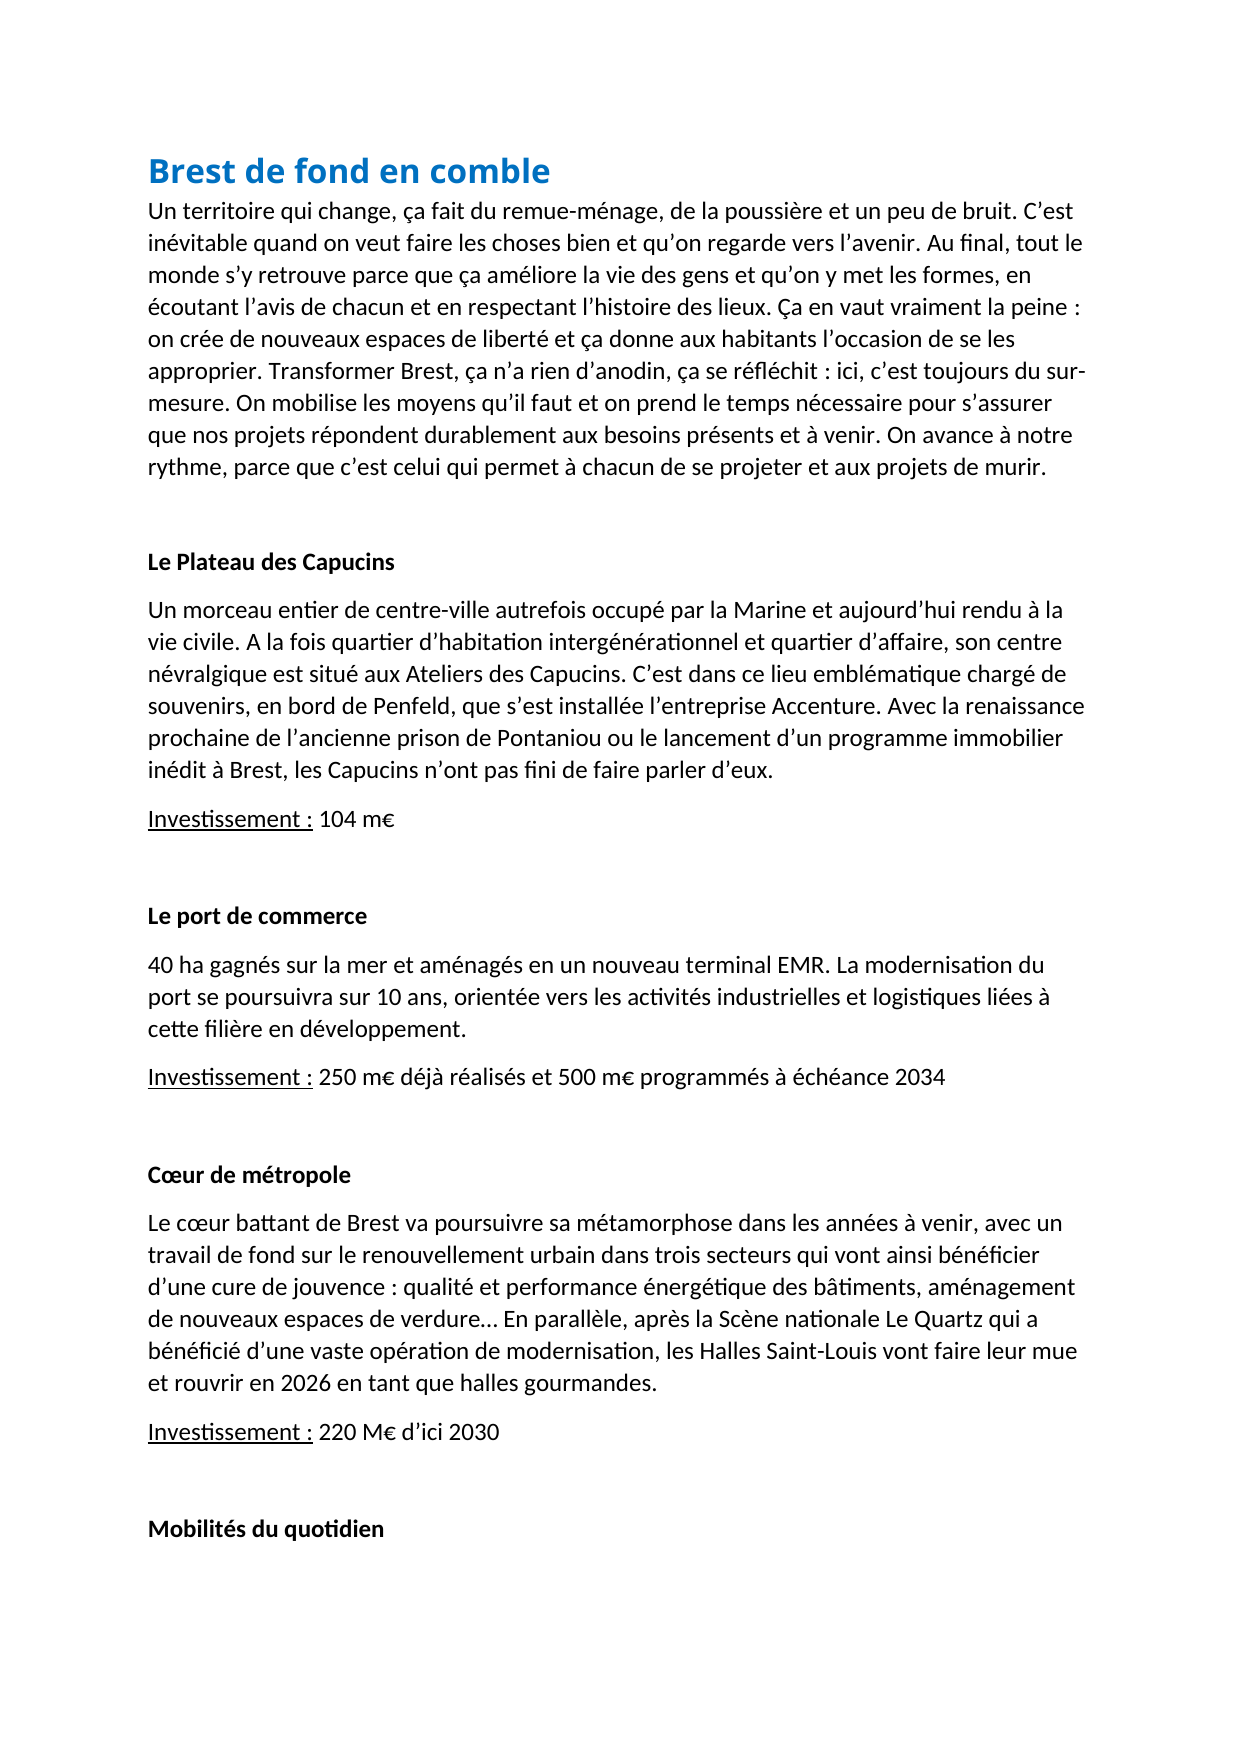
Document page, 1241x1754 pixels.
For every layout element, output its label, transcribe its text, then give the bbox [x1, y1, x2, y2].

text Un morceau entier de centre-ville autrefois occupé par la Marine et aujourd’hui rendu à la vie civile. A la fois quartier d’habitation intergénérationnel et quartier d’affaire, son centre névralgique est situé aux Ateliers des Capucins. C’est dans ce lieu emblématique chargé de souvenirs, en bord de Penfeld, que s’est installée l’entreprise Accenture. Avec la renaissance prochaine de l’ancienne prison de Pontaniou ou le lancement d’un programme immobilier inédit à Brest, les Capucins n’ont pas fini de faire parler d’eux. [148, 594, 1093, 785]
text 40 ha gagnés sur la mer et aménagés en un nouveau terminal EMR. La modernisation du port se poursuivra sur 10 ans, orientée vers les activités industrielles et logistiques liées à cette filière en développement. [148, 949, 1093, 1043]
text Le port de commerce [148, 900, 1093, 931]
subtitle Brest de fond en comble [148, 148, 1093, 193]
text Le cœur battant de Brest va poursuivre sa métamorphose dans les années à venir, avec un travail de fond sur le renouvellement urbain dans trois secteurs qui vont ainsi bénéficier d’une cure de jouvence : qualité et performance énergétique des bâtiments, aménagement de nouveaux espaces de verdure… En parallèle, après la Scène nationale Le Quartz qui a bénéficié d’une vaste opération de modernisation, les Halles Saint-Louis vont faire leur mue et rouvrir en 2026 en tant que halles gourmandes. [148, 1207, 1093, 1398]
text Mobilités du quotidien [148, 1513, 1093, 1544]
text Cœur de métropole [148, 1159, 1093, 1189]
text Investissement : 104 m€ [148, 803, 1093, 833]
text Investissement : 220 M€ d’ici 2030 [148, 1416, 1093, 1446]
text Investissement : 250 m€ déjà réalisés et 500 m€ programmés à échéance 2034 [148, 1061, 1093, 1092]
text Un territoire qui change, ça fait du remue-ménage, de la poussière et un peu de bruit. C’est inévitable quand on veut faire les choses bien et qu’on regarde vers l’avenir. Au final, tout le monde s’y retrouve parce que ça améliore la vie des gens et qu’on y met les formes, en écoutant l’avis de chacun et en respectant l’histoire des lieux. Ça en vaut vraiment la peine : on crée de nouveaux espaces de liberté et ça donne aux habitants l’occasion de se les approprier. Transformer Brest, ça n’a rien d’anodin, ça se réfléchit : ici, c’est toujours du sur-mesure. On mobilise les moyens qu’il faut et on prend le temps nécessaire pour s’assurer que nos projets répondent durablement aux besoins présents et à venir. On avance à notre rythme, parce que c’est celui qui permet à chacun de se projeter et aux projets de murir. [148, 195, 1093, 482]
text Le Plateau des Capucins [148, 546, 1093, 576]
